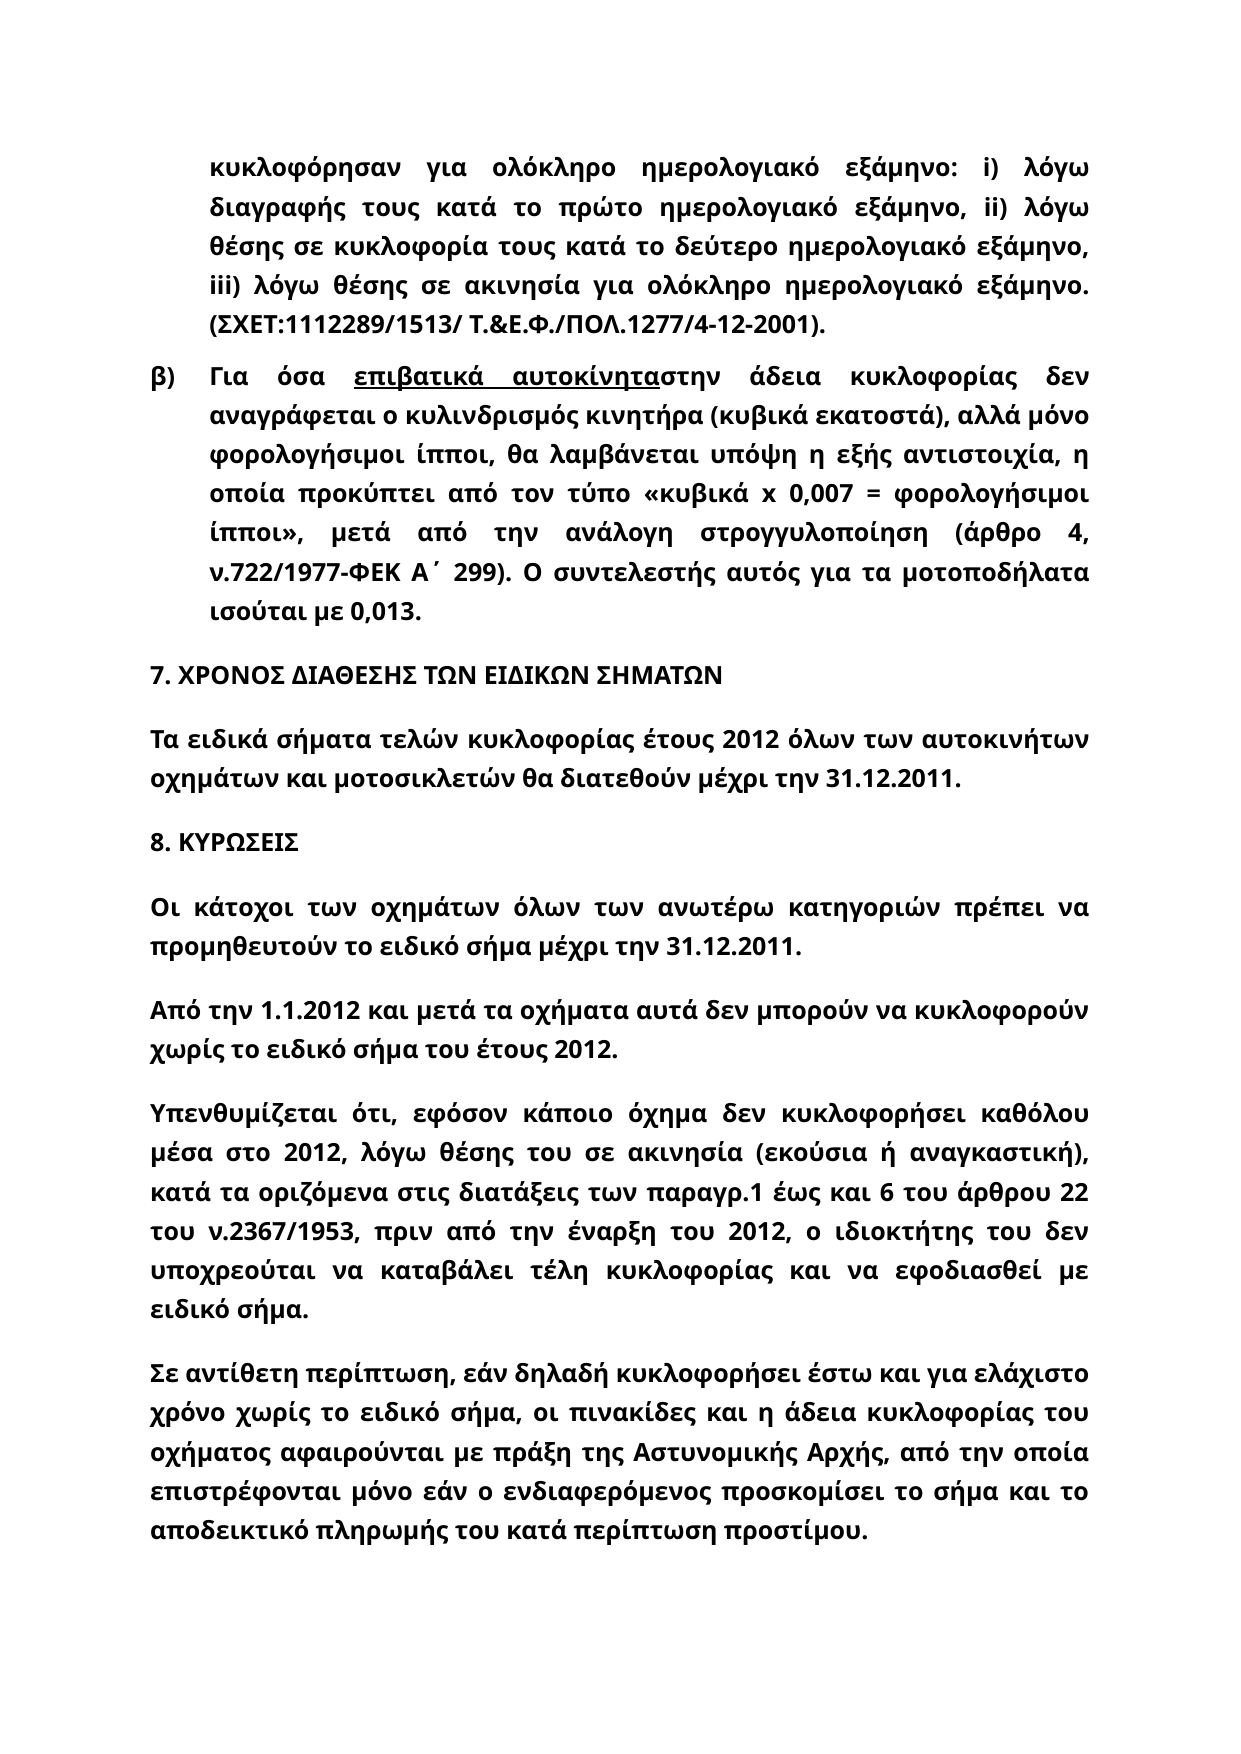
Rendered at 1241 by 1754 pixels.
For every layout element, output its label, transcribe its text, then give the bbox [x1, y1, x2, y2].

text Σε αντίθετη περίπτωση, εάν δηλαδή κυκλοφορήσει έστω και για ελάχιστο χρόνο χωρίς το ειδικό σήμα, οι πινακίδες και η άδεια κυκλοφορίας του οχήματος αφαιρούνται με πράξη της Αστυνομικής Αρχής, από την οποία επιστρέφονται μόνο εάν ο ενδιαφερόμενος προσκομίσει το σήμα και το αποδεικτικό πληρωμής του κατά περίπτωση προστίμου. [150, 1356, 1090, 1547]
text Οι κάτοχοι των οχημάτων όλων των ανωτέρω κατηγοριών πρέπει να προμηθευτούν το ειδικό σήμα μέχρι την 31.12.2011. [150, 889, 1090, 962]
text Υπενθυμίζεται ότι, εφόσον κάποιο όχημα δεν κυκλοφορήσει καθόλου μέσα στο 2012, λόγω θέσης του σε ακινησία (εκούσια ή αναγκαστική), κατά τα οριζόμενα στις διατάξεις των παραγρ.1 έως και 6 του άρθρου 22 του ν.2367/1953, πριν από την έναρξη του 2012, ο ιδιοκτήτης του δεν υποχρεούται να καταβάλει τέλη κυκλοφορίας και να εφοδιασθεί με ειδικό σήμα. [150, 1096, 1090, 1326]
text 8. ΚΥΡΩΣΕΙΣ [150, 825, 1090, 859]
text 7. ΧΡΟΝΟΣ ΔΙΑΘΕΣΗΣ ΤΩΝ ΕΙΔΙΚΩΝ ΣΗΜΑΤΩΝ [150, 657, 1090, 692]
text Από την 1.1.2012 και μετά τα οχήματα αυτά δεν μπορούν να κυκλοφορούν χωρίς το ειδικό σήμα του έτους 2012. [150, 992, 1090, 1066]
list κυκλοφόρησαν για ολόκληρο ημερολογιακό εξάμηνο: i) λόγω διαγραφής τους κατά το πρώτο ημερολογιακό εξάμηνο, ii) λόγω θέσης σε κυκλοφορία τους κατά το δεύτερο ημερολογιακό εξάμηνο, iii) λόγω θέσης σε ακινησία για ολόκληρο ημερολογιακό εξάμηνο. (ΣΧΕΤ:1112289/1513/ Τ.&Ε.Φ./ΠΟΛ.1277/4-12-2001). [150, 150, 1090, 341]
text Τα ειδικά σήματα τελών κυκλοφορίας έτους 2012 όλων των αυτοκινήτων οχημάτων και μοτοσικλετών θα διατεθούν μέχρι την 31.12.2011. [150, 722, 1090, 795]
list β) Για όσα επιβατικά αυτοκίνηταστην άδεια κυκλοφορίας δεν αναγράφεται ο κυλινδρισμός κινητήρα (κυβικά εκατοστά), αλλά μόνο φορολογήσιμοι ίπποι, θα λαμβάνεται υπόψη η εξής αντιστοιχία, η οποία προκύπτει από τον τύπο «κυβικά x 0,007 = φορολογήσιμοι ίπποι», μετά από την ανάλογη στρογγυλοποίηση (άρθρο 4, ν.722/1977-ΦΕΚ Α΄ 299). Ο συντελεστής αυτός για τα μοτοποδήλατα ισούται με 0,013. [150, 358, 1090, 627]
